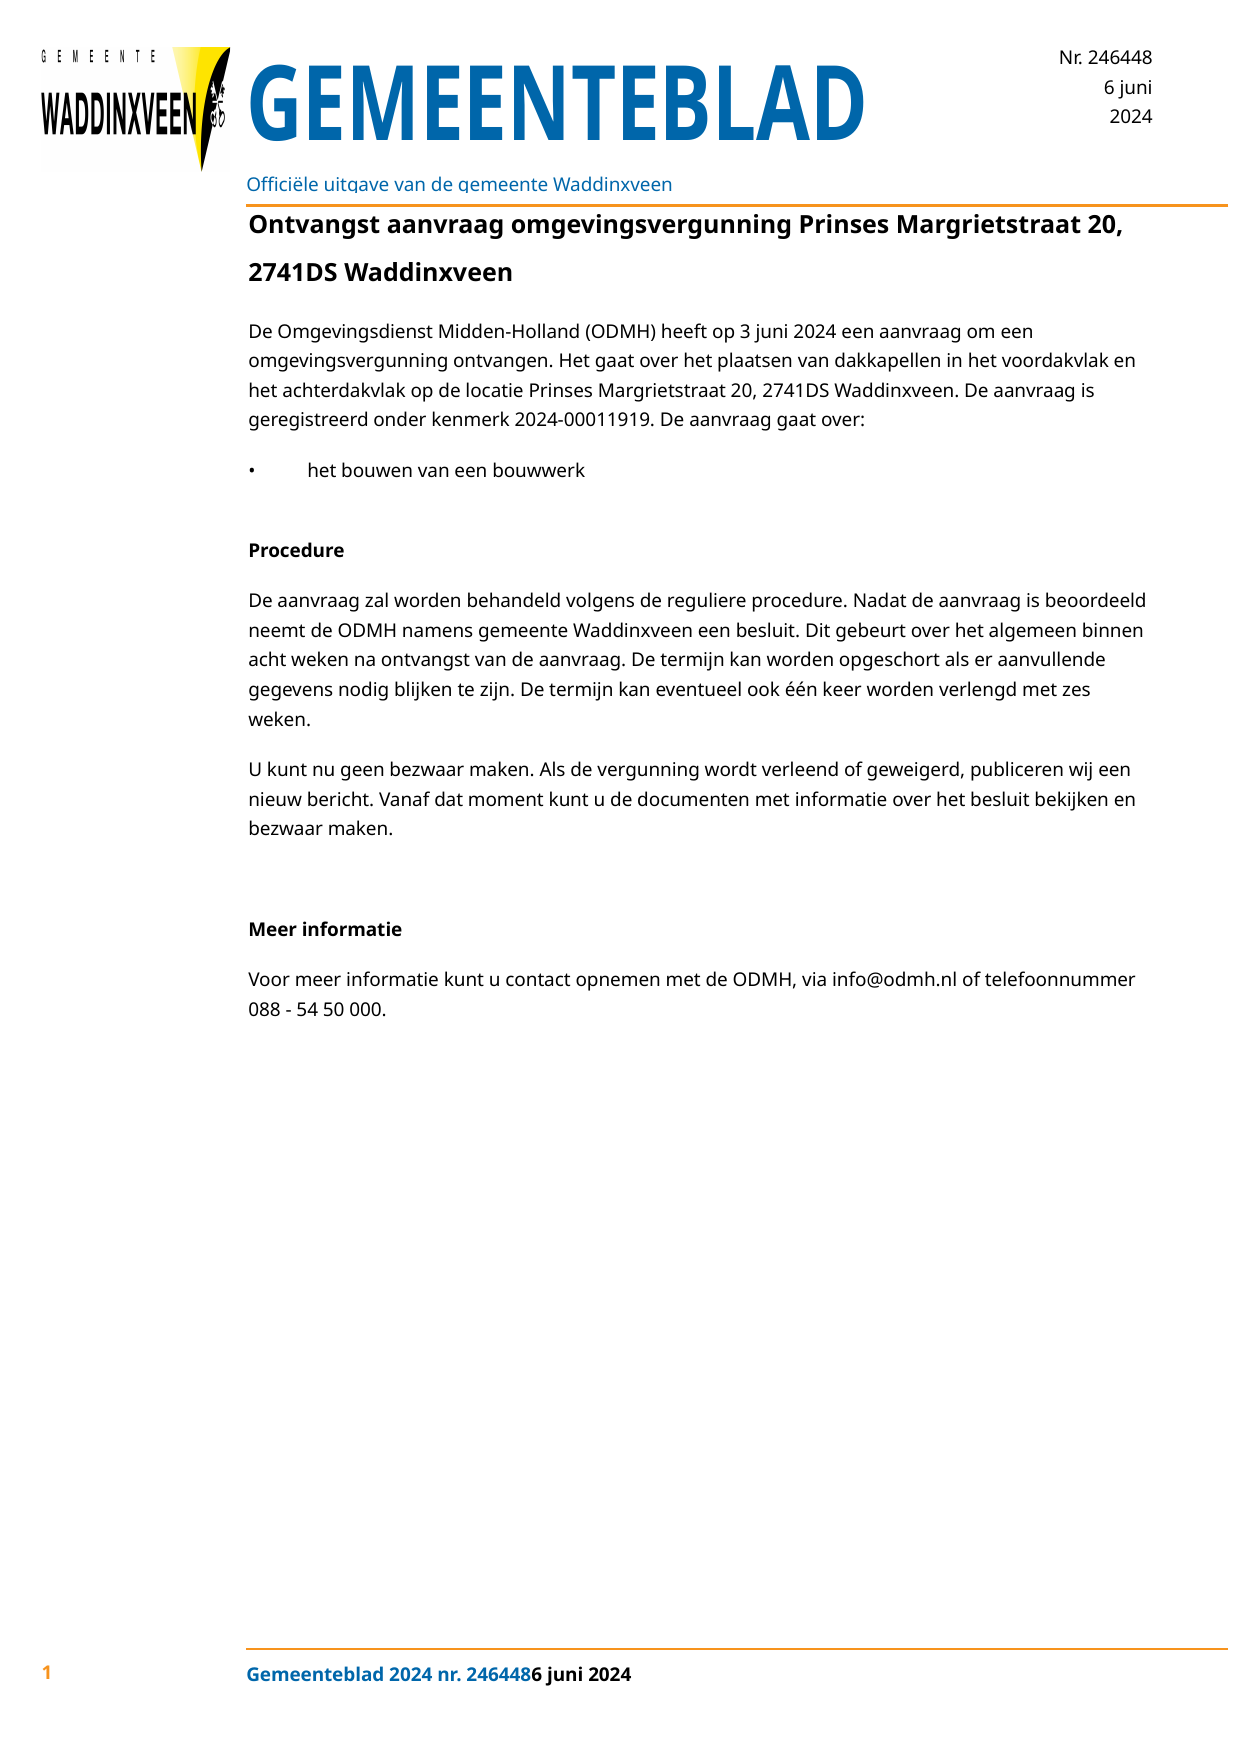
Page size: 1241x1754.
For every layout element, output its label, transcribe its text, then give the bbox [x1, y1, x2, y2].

text Meer informatie [248, 916, 1152, 942]
list het bouwen van een bouwwerk [248, 457, 1152, 483]
text U kunt nu geen bezwaar maken. Als de vergunning wordt verleend of geweigerd, publiceren wij een nieuw bericht. Vanaf dat moment kunt u de documenten met informatie over het besluit bekijken en bezwaar maken. [248, 756, 1152, 841]
text De Omgevingsdienst Midden-Holland (ODMH) heeft op 3 juni 2024 een aanvraag om een omgevingsvergunning ontvangen. Het gaat over het plaatsen van dakkapellen in het voordakvlak en het achterdakvlak op de locatie Prinses Margrietstraat 20, 2741DS Waddinxveen. De aanvraag is geregistreerd onder kenmerk 2024-00011919. De aanvraag gaat over: [248, 318, 1152, 432]
text Ontvangst aanvraag omgevingsvergunning Prinses Margrietstraat 20, 2741DS Waddinxveen [248, 207, 1152, 288]
text De aanvraag zal worden behandeld volgens de reguliere procedure. Nadat de aanvraag is beoordeeld neemt de ODMH namens gemeente Waddinxveen een besluit. Dit gebeurt over het algemeen binnen acht weken na ontvangst van de aanvraag. De termijn kan worden opgeschort als er aanvullende gegevens nodig blijken te zijn. De termijn kan eventueel ook één keer worden verlengd met zes weken. [248, 587, 1152, 732]
text Procedure [248, 537, 1152, 563]
picture [41, 47, 231, 172]
text Voor meer informatie kunt u contact opnemen met de ODMH, via info@odmh.nl of telefoonnummer 088 - 54 50 000. [248, 967, 1152, 1022]
